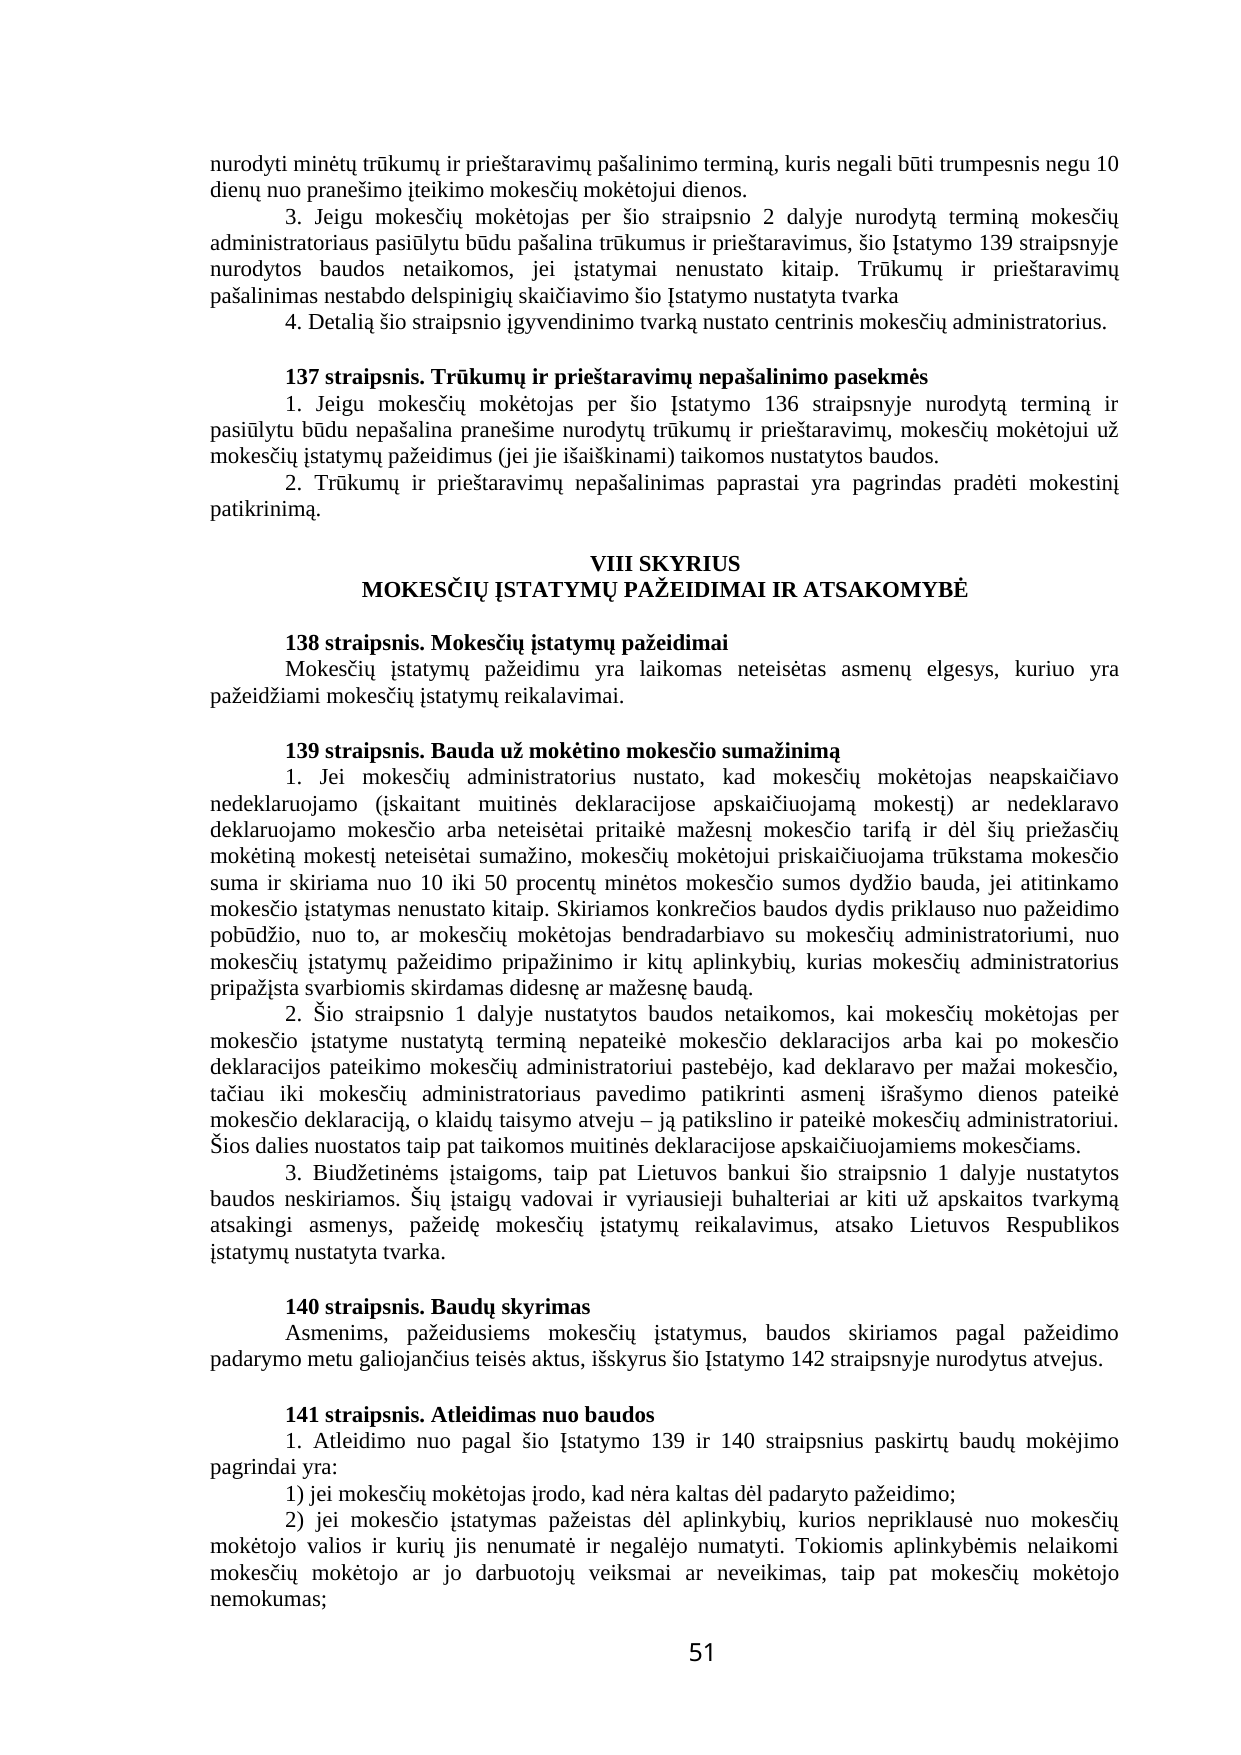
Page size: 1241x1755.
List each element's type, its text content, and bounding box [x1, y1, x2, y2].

text 1. Jeigu mokesčių mokėtojas per šio Įstatymo 136 straipsnyje nurodytą terminą ir pasiūlytu būdu nepašalina pranešime nurodytų trūkumų ir prieštaravimų, mokesčių mokėtojui už mokesčių įstatymų pažeidimus (jei jie išaiškinami) taikomos nustatytos baudos. [210, 389, 1120, 469]
text 1) jei mokesčių mokėtojas įrodo, kad nėra kaltas dėl padaryto pažeidimo; [210, 1480, 1120, 1506]
text 2. Trūkumų ir prieštaravimų nepašalinimas paprastai yra pagrindas pradėti mokestinį patikrinimą. [210, 469, 1120, 521]
text 3. Jeigu mokesčių mokėtojas per šio straipsnio 2 dalyje nurodytą terminą mokesčių administratoriaus pasiūlytu būdu pašalina trūkumus ir prieštaravimus, šio Įstatymo 139 straipsnyje nurodytos baudos netaikomos, jei įstatymai nenustato kitaip. Trūkumų ir prieštaravimų pašalinimas nestabdo delspinigių skaičiavimo šio Įstatymo nustatyta tvarka [210, 203, 1120, 308]
text Mokesčių įstatymų pažeidimu yra laikomas neteisėtas asmenų elgesys, kuriuo yra pažeidžiami mokesčių įstatymų reikalavimai. [210, 656, 1120, 708]
text 140 straipsnis. Baudų skyrimas [210, 1293, 1120, 1319]
text 2. Šio straipsnio 1 dalyje nustatytos baudos netaikomos, kai mokesčių mokėtojas per mokesčio įstatyme nustatytą terminą nepateikė mokesčio deklaracijos arba kai po mokesčio deklaracijos pateikimo mokesčių administratoriui pastebėjo, kad deklaravo per mažai mokesčio, tačiau iki mokesčių administratoriaus pavedimo patikrinti asmenį išrašymo dienos pateikė mokesčio deklaraciją, o klaidų taisymo atveju – ją patikslino ir pateikė mokesčių administratoriui. Šios dalies nuostatos taip pat taikomos muitinės deklaracijose apskaičiuojamiems mokesčiams. [210, 1001, 1120, 1159]
text 138 straipsnis. Mokesčių įstatymų pažeidimai [210, 629, 1120, 656]
text VIII SKYRIUS [210, 550, 1120, 576]
text 141 straipsnis. Atleidimas nuo baudos [210, 1401, 1120, 1427]
text Asmenims, pažeidusiems mokesčių įstatymus, baudos skiriamos pagal pažeidimo padarymo metu galiojančius teisės aktus, išskyrus šio Įstatymo 142 straipsnyje nurodytus atvejus. [210, 1319, 1120, 1372]
text 137 straipsnis. Trūkumų ir prieštaravimų nepašalinimo pasekmės [210, 363, 1120, 389]
text nurodyti minėtų trūkumų ir prieštaravimų pašalinimo terminą, kuris negali būti trumpesnis negu 10 dienų nuo pranešimo įteikimo mokesčių mokėtojui dienos. [210, 150, 1120, 203]
text 2) jei mokesčio įstatymas pažeistas dėl aplinkybių, kurios nepriklausė nuo mokesčių mokėtojo valios ir kurių jis nenumatė ir negalėjo numatyti. Tokiomis aplinkybėmis nelaikomi mokesčių mokėtojo ar jo darbuotojų veiksmai ar neveikimas, taip pat mokesčių mokėtojo nemokumas; [210, 1506, 1120, 1611]
text 139 straipsnis. Bauda už mokėtino mokesčio sumažinimą [210, 737, 1120, 763]
text 1. Atleidimo nuo pagal šio Įstatymo 139 ir 140 straipsnius paskirtų baudų mokėjimo pagrindai yra: [210, 1427, 1120, 1480]
text 4. Detalią šio straipsnio įgyvendinimo tvarką nustato centrinis mokesčių administratorius. [210, 308, 1120, 334]
text 3. Biudžetinėms įstaigoms, taip pat Lietuvos bankui šio straipsnio 1 dalyje nustatytos baudos neskiriamos. Šių įstaigų vadovai ir vyriausieji buhalteriai ar kiti už apskaitos tvarkymą atsakingi asmenys, pažeidę mokesčių įstatymų reikalavimus, atsako Lietuvos Respublikos įstatymų nustatyta tvarka. [210, 1159, 1120, 1264]
text MOKESČIŲ ĮSTATYMŲ PAŽEIDIMAI IR ATSAKOMYBĖ [210, 576, 1120, 603]
text 1. Jei mokesčių administratorius nustato, kad mokesčių mokėtojas neapskaičiavo nedeklaruojamo (įskaitant muitinės deklaracijose apskaičiuojamą mokestį) ar nedeklaravo deklaruojamo mokesčio arba neteisėtai pritaikė mažesnį mokesčio tarifą ir dėl šių priežasčių mokėtiną mokestį neteisėtai sumažino, mokesčių mokėtojui priskaičiuojama trūkstama mokesčio suma ir skiriama nuo 10 iki 50 procentų minėtos mokesčio sumos dydžio bauda, jei atitinkamo mokesčio įstatymas nenustato kitaip. Skiriamos konkrečios baudos dydis priklauso nuo pažeidimo pobūdžio, nuo to, ar mokesčių mokėtojas bendradarbiavo su mokesčių administratoriumi, nuo mokesčių įstatymų pažeidimo pripažinimo ir kitų aplinkybių, kurias mokesčių administratorius pripažįsta svarbiomis skirdamas didesnę ar mažesnę baudą. [210, 763, 1120, 1001]
